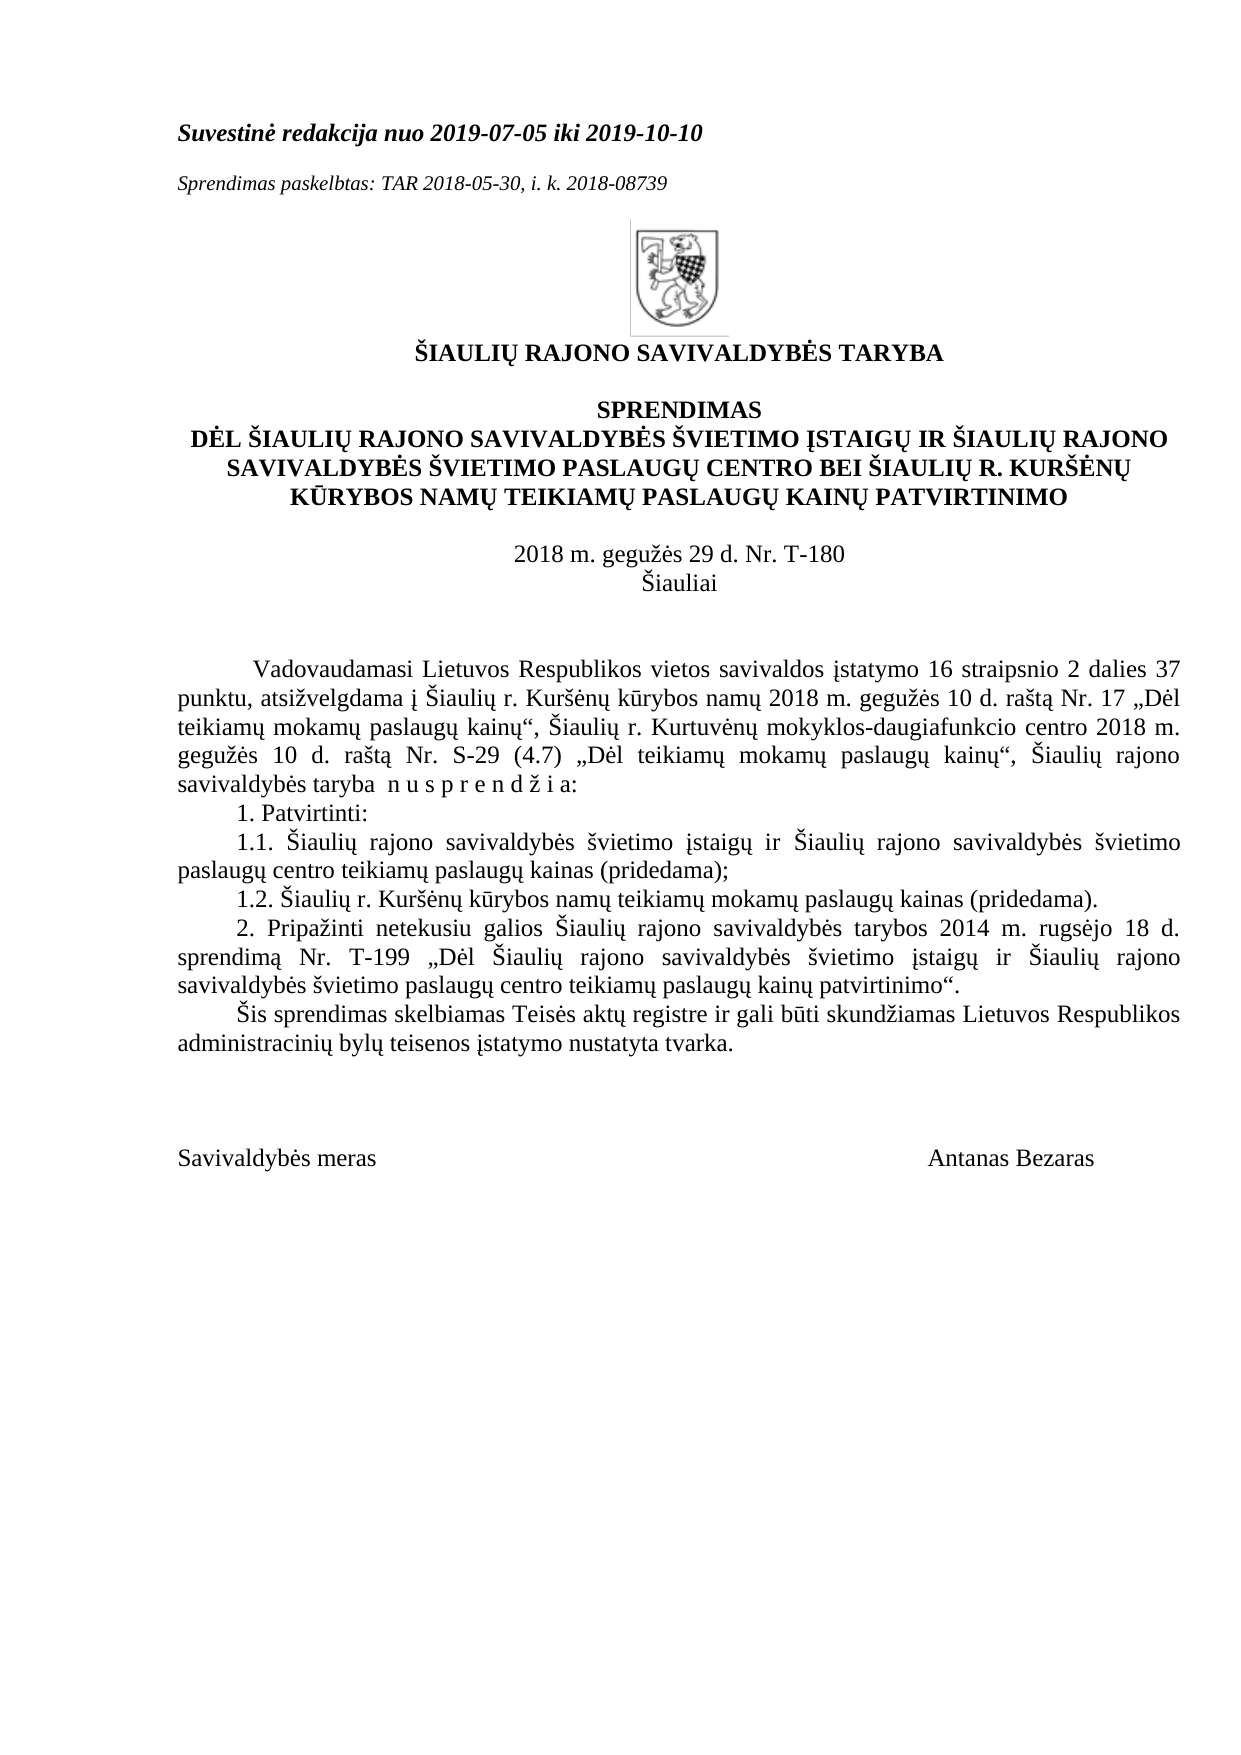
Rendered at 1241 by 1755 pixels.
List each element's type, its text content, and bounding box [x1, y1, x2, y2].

text 1. Patvirtinti: [177, 798, 1181, 827]
text Šis sprendimas skelbiamas Teisės aktų registre ir gali būti skundžiamas Lietuvos Respublikos administracinių bylų teisenos įstatymo nustatyta tvarka. [177, 999, 1181, 1057]
text Savivaldybės meras Antanas Bezaras [177, 1143, 1181, 1172]
text Suvestinė redakcija nuo 2019-07-05 iki 2019-10-10 [177, 118, 1181, 147]
text Šiauliai [177, 568, 1181, 597]
text DĖL ŠIAULIŲ RAJONO SAVIVALDYBĖS ŠVIETIMO ĮSTAIGŲ IR ŠIAULIŲ RAJONO SAVIVALDYBĖS ŠVIETIMO PASLAUGŲ CENTRO BEI ŠIAULIŲ R. KURŠĖNŲ KŪRYBOS NAMŲ TEIKIAMŲ PASLAUGŲ KAINŲ PATVIRTINIMO [177, 424, 1181, 510]
text Vadovaudamasi Lietuvos Respublikos vietos savivaldos įstatymo 16 straipsnio 2 dalies 37 punktu, atsižvelgdama į Šiaulių r. Kuršėnų kūrybos namų 2018 m. gegužės 10 d. raštą Nr. 17 „Dėl teikiamų mokamų paslaugų kainų“, Šiaulių r. Kurtuvėnų mokyklos-daugiafunkcio centro 2018 m. gegužės 10 d. raštą Nr. S-29 (4.7) „Dėl teikiamų mokamų paslaugų kainų“, Šiaulių rajono savivaldybės taryba n u s p r e n d ž i a: [177, 654, 1181, 798]
text Sprendimas paskelbtas: TAR 2018-05-30, i. k. 2018-08739 [177, 171, 1181, 195]
text ŠIAULIŲ RAJONO SAVIVALDYBĖS TARYBA [177, 338, 1181, 367]
text 2018 m. gegužės 29 d. Nr. T-180 [177, 539, 1181, 568]
text 1.1. Šiaulių rajono savivaldybės švietimo įstaigų ir Šiaulių rajono savivaldybės švietimo paslaugų centro teikiamų paslaugų kainas (pridedama); [177, 827, 1181, 884]
text SPRENDIMAS [177, 395, 1181, 424]
text 2. Pripažinti netekusiu galios Šiaulių rajono savivaldybės tarybos 2014 m. rugsėjo 18 d. sprendimą Nr. T-199 „Dėl Šiaulių rajono savivaldybės švietimo įstaigų ir Šiaulių rajono savivaldybės švietimo paslaugų centro teikiamų paslaugų kainų patvirtinimo“. [177, 913, 1181, 999]
text 1.2. Šiaulių r. Kuršėnų kūrybos namų teikiamų mokamų paslaugų kainas (pridedama). [177, 884, 1181, 913]
